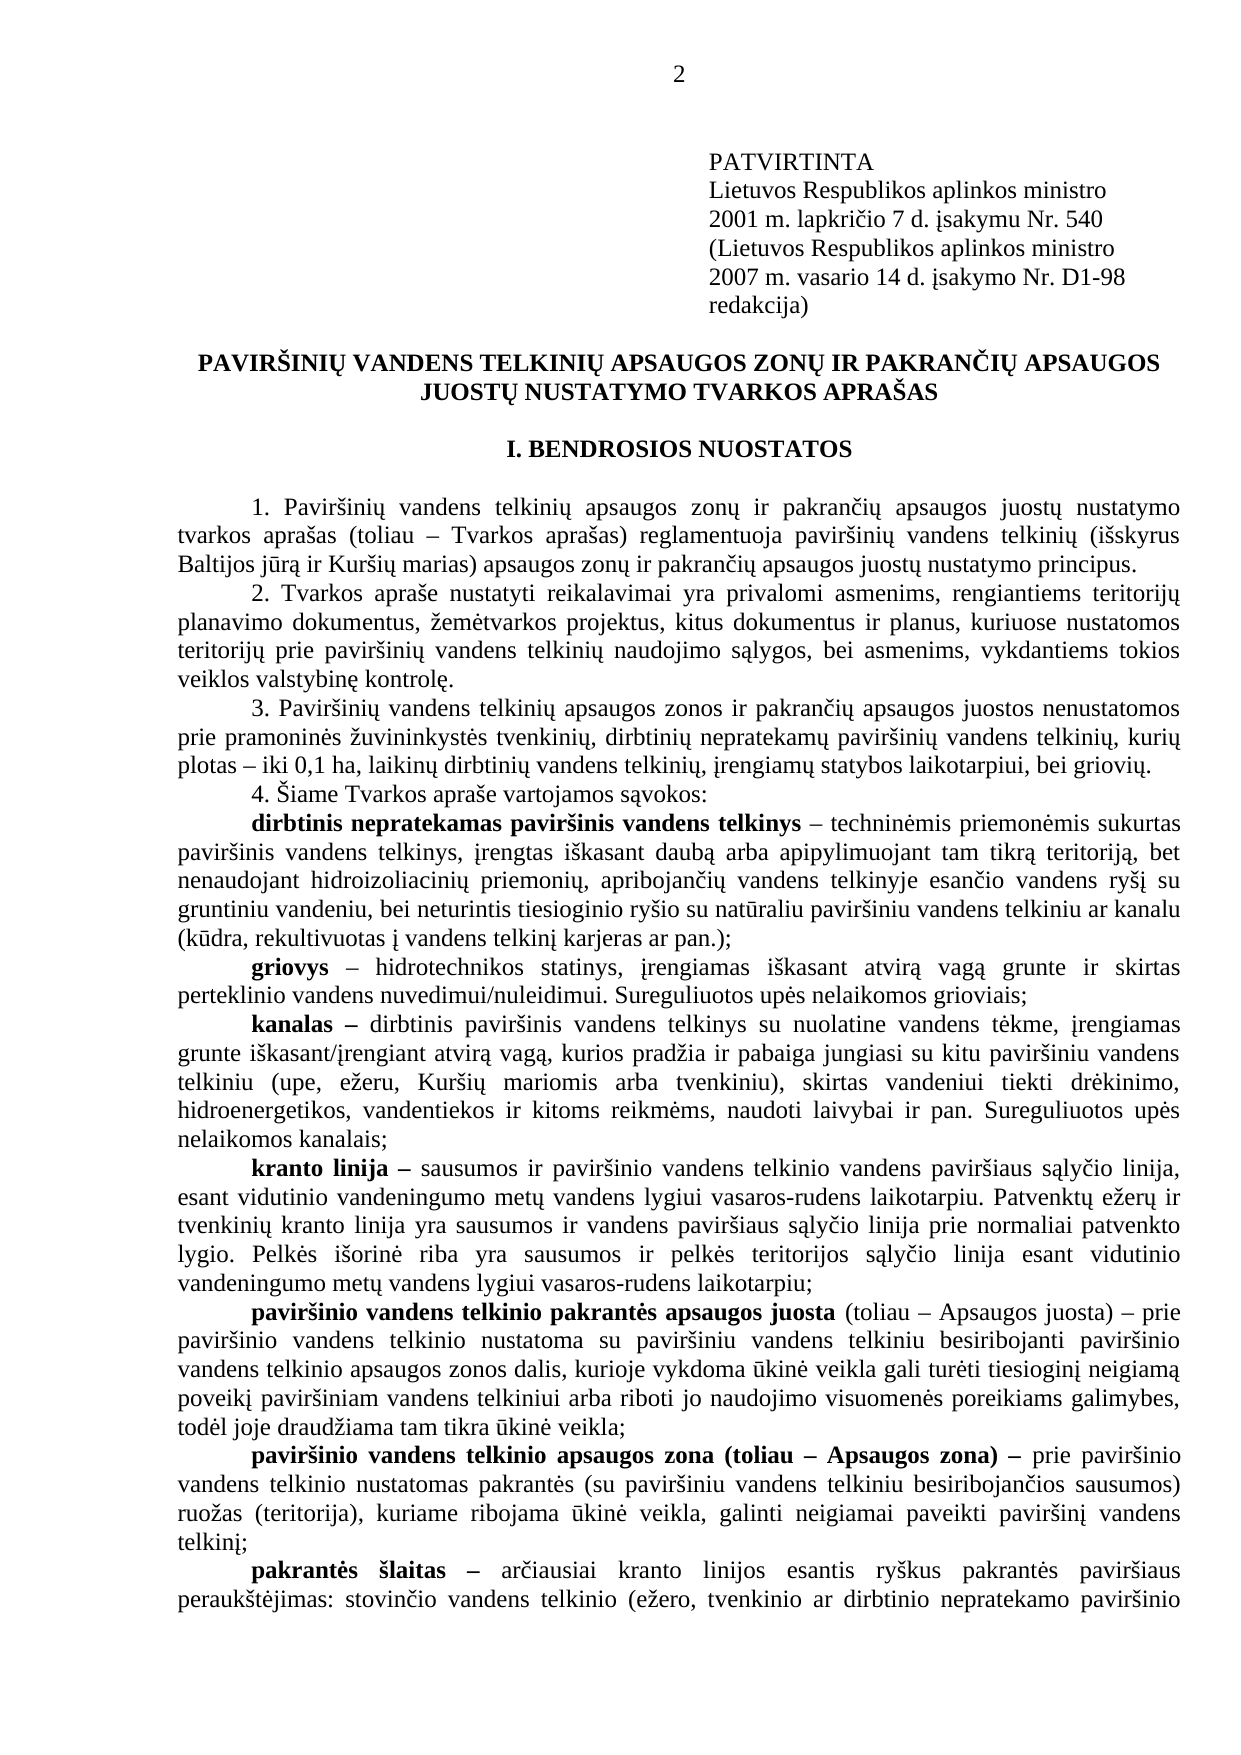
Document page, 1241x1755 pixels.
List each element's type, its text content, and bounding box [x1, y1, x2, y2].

text kanalas – dirbtinis paviršinis vandens telkinys su nuolatine vandens tėkme, įrengiamas grunte iškasant/įrengiant atvirą vagą, kurios pradžia ir pabaiga jungiasi su kitu paviršiniu vandens telkiniu (upe, ežeru, Kuršių mariomis arba tvenkiniu), skirtas vandeniui tiekti drėkinimo, hidroenergetikos, vandentiekos ir kitoms reikmėms, naudoti laivybai ir pan. Sureguliuotos upės nelaikomos kanalais; [177, 1009, 1181, 1153]
text paviršinio vandens telkinio apsaugos zona (toliau – Apsaugos zona) – prie paviršinio vandens telkinio nustatomas pakrantės (su paviršiniu vandens telkiniu besiribojančios sausumos) ruožas (teritorija), kuriame ribojama ūkinė veikla, galinti neigiamai paveikti paviršinį vandens telkinį; [177, 1441, 1181, 1556]
text redakcija) [177, 291, 1181, 319]
text I. BENDROSIOS NUOSTATOS [177, 434, 1181, 463]
text dirbtinis nepratekamas paviršinis vandens telkinys – techninėmis priemonėmis sukurtas paviršinis vandens telkinys, įrengtas iškasant daubą arba apipylimuojant tam tikrą teritoriją, bet nenaudojant hidroizoliacinių priemonių, apribojančių vandens telkinyje esančio vandens ryšį su gruntiniu vandeniu, bei neturintis tiesioginio ryšio su natūraliu paviršiniu vandens telkiniu ar kanalu (kūdra, rekultivuotas į vandens telkinį karjeras ar pan.); [177, 808, 1181, 952]
text PAVIRŠINIŲ VANDENS TELKINIŲ APSAUGOS ZONŲ IR PAKRANČIŲ APSAUGOS JUOSTŲ NUSTATYMO TVARKOS APRAŠAS [177, 348, 1181, 406]
text paviršinio vandens telkinio pakrantės apsaugos juosta (toliau – Apsaugos juosta) – prie paviršinio vandens telkinio nustatoma su paviršiniu vandens telkiniu besiribojanti paviršinio vandens telkinio apsaugos zonos dalis, kurioje vykdoma ūkinė veikla gali turėti tiesioginį neigiamą poveikį paviršiniam vandens telkiniui arba riboti jo naudojimo visuomenės poreikiams galimybes, todėl joje draudžiama tam tikra ūkinė veikla; [177, 1297, 1181, 1441]
text (Lietuvos Respublikos aplinkos ministro [177, 233, 1181, 262]
text kranto linija – sausumos ir paviršinio vandens telkinio vandens paviršiaus sąlyčio linija, esant vidutinio vandeningumo metų vandens lygiui vasaros-rudens laikotarpiu. Patvenktų ežerų ir tvenkinių kranto linija yra sausumos ir vandens paviršiaus sąlyčio linija prie normaliai patvenkto lygio. Pelkės išorinė riba yra sausumos ir pelkės teritorijos sąlyčio linija esant vidutinio vandeningumo metų vandens lygiui vasaros-rudens laikotarpiu; [177, 1153, 1181, 1297]
text 1. Paviršinių vandens telkinių apsaugos zonų ir pakrančių apsaugos juostų nustatymo tvarkos aprašas (toliau – Tvarkos aprašas) reglamentuoja paviršinių vandens telkinių (išskyrus Baltijos jūrą ir Kuršių marias) apsaugos zonų ir pakrančių apsaugos juostų nustatymo principus. [177, 492, 1181, 578]
text 2007 m. vasario 14 d. įsakymo Nr. D1-98 [177, 262, 1181, 291]
text 2. Tvarkos apraše nustatyti reikalavimai yra privalomi asmenims, rengiantiems teritorijų planavimo dokumentus, žemėtvarkos projektus, kitus dokumentus ir planus, kuriuose nustatomos teritorijų prie paviršinių vandens telkinių naudojimo sąlygos, bei asmenims, vykdantiems tokios veiklos valstybinę kontrolę. [177, 578, 1181, 693]
text pakrantės šlaitas – arčiausiai kranto linijos esantis ryškus pakrantės paviršiaus peraukštėjimas: stovinčio vandens telkinio (ežero, tvenkinio ar dirbtinio nepratekamo paviršinio [177, 1556, 1181, 1613]
text Lietuvos Respublikos aplinkos ministro [177, 176, 1181, 204]
text griovys – hidrotechnikos statinys, įrengiamas iškasant atvirą vagą grunte ir skirtas perteklinio vandens nuvedimui/nuleidimui. Sureguliuotos upės nelaikomos grioviais; [177, 952, 1181, 1009]
text 2001 m. lapkričio 7 d. įsakymu Nr. 540 [177, 204, 1181, 233]
text PATVIRTINTA [177, 147, 1181, 176]
text 4. Šiame Tvarkos apraše vartojamos sąvokos: [177, 779, 1181, 808]
text 3. Paviršinių vandens telkinių apsaugos zonos ir pakrančių apsaugos juostos nenustatomos prie pramoninės žuvininkystės tvenkinių, dirbtinių nepratekamų paviršinių vandens telkinių, kurių plotas – iki 0,1 ha, laikinų dirbtinių vandens telkinių, įrengiamų statybos laikotarpiui, bei griovių. [177, 693, 1181, 779]
